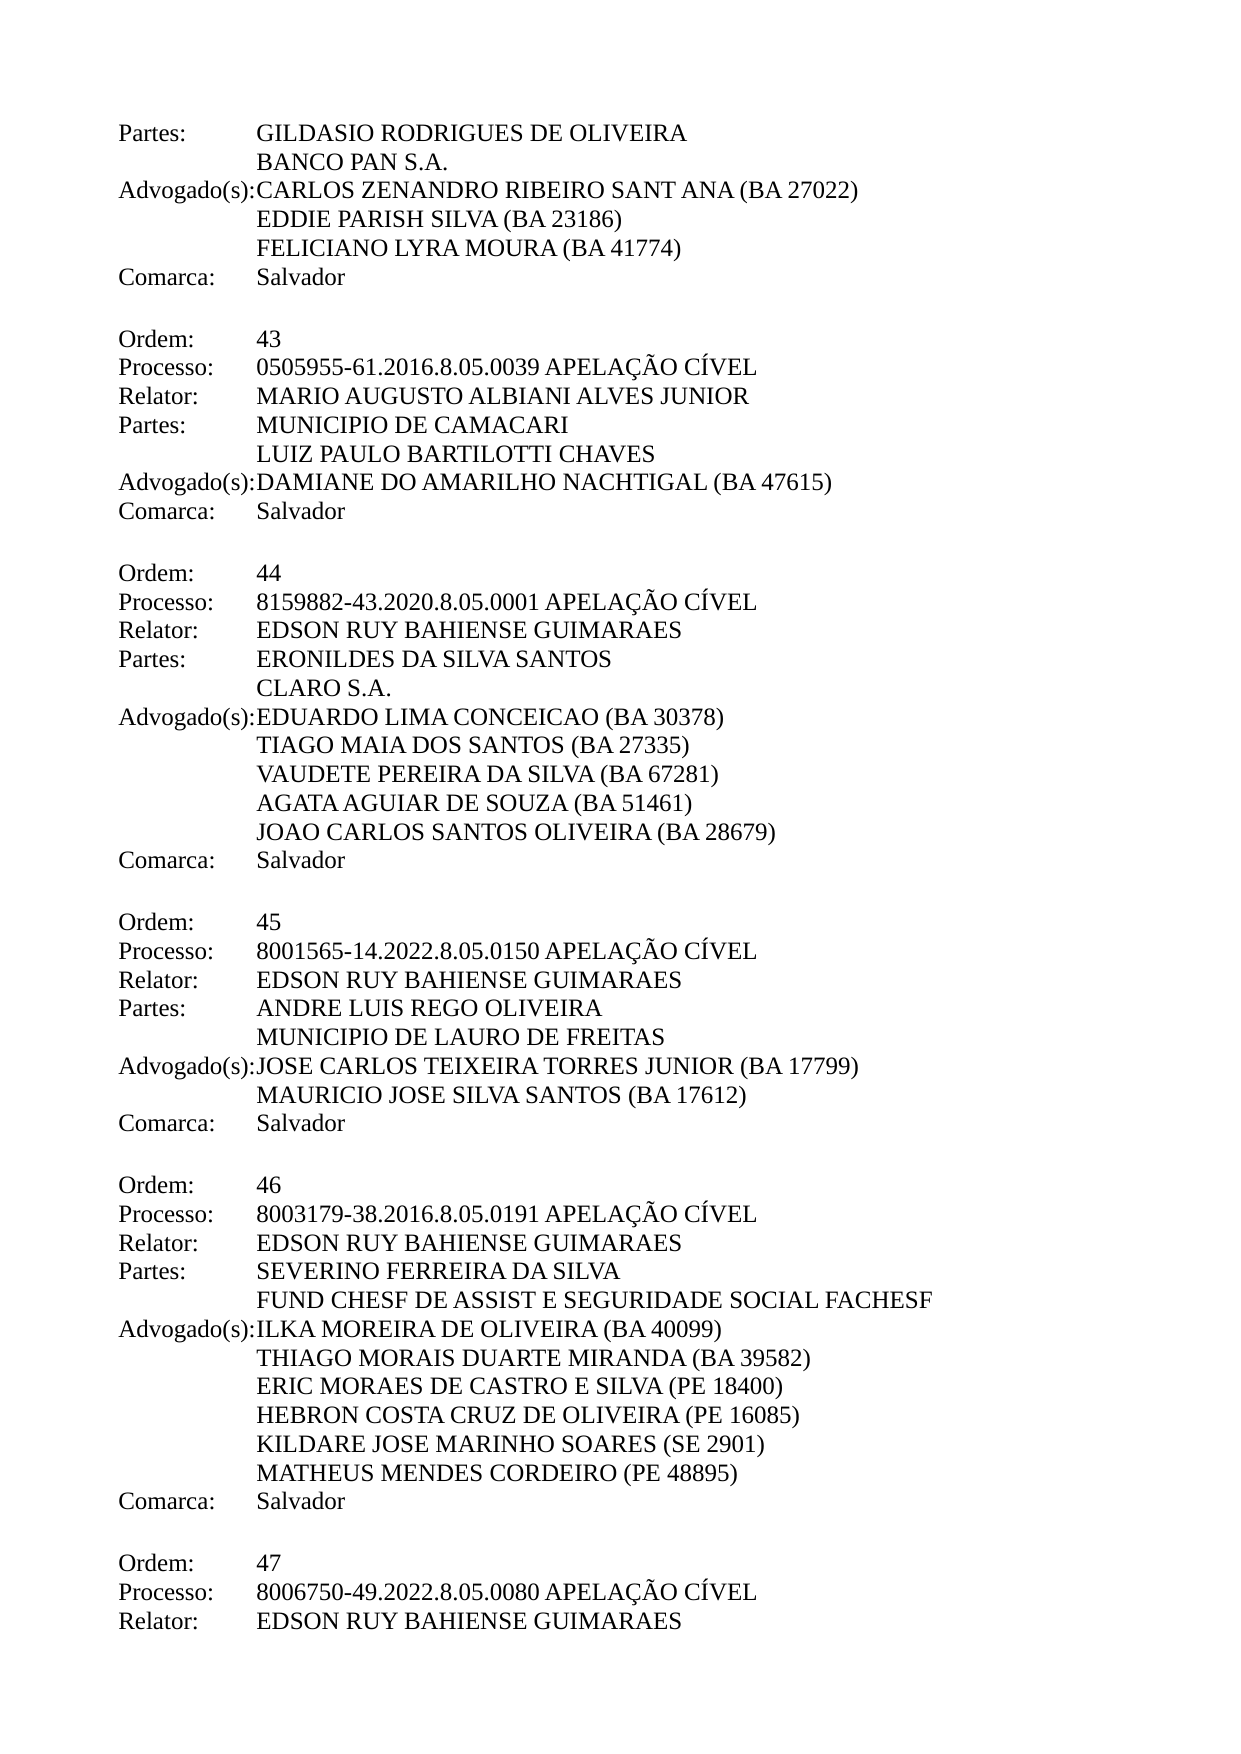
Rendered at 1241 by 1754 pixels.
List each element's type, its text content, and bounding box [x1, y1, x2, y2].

table_cell Advogado(s): [118, 1314, 256, 1343]
table_cell Advogado(s): [118, 468, 256, 496]
table_cell Advogado(s): [118, 1051, 256, 1080]
table_cell Comarca: [118, 845, 256, 874]
table_cell Comarca: [118, 1486, 256, 1515]
table_cell GILDASIO RODRIGUES DE OLIVEIRA [256, 118, 867, 147]
table_cell [118, 1429, 256, 1458]
table_cell Advogado(s): [118, 176, 256, 204]
table_cell EDSON RUY BAHIENSE GUIMARAES [256, 965, 866, 993]
table_cell [118, 1458, 256, 1486]
table_cell CLARO S.A. [256, 673, 782, 702]
table_header 44 [256, 558, 782, 587]
table_header Ordem: [118, 1170, 256, 1199]
table_header Ordem: [118, 324, 256, 352]
table_cell 0505955-61.2016.8.05.0039 APELAÇÃO CÍVEL [256, 353, 840, 381]
table_cell [118, 817, 256, 845]
table_cell MATHEUS MENDES CORDEIRO (PE 48895) [256, 1458, 941, 1486]
table_header Ordem: [118, 1548, 256, 1577]
table_cell [118, 730, 256, 759]
table_cell Partes: [118, 410, 256, 439]
table_cell Salvador [256, 1486, 941, 1515]
table_cell MAURICIO JOSE SILVA SANTOS (BA 17612) [256, 1080, 866, 1108]
table_cell EDUARDO LIMA CONCEICAO (BA 30378) [256, 702, 782, 730]
table_cell [118, 673, 256, 702]
table_cell Comarca: [118, 1109, 256, 1137]
table_cell EDSON RUY BAHIENSE GUIMARAES [256, 615, 782, 644]
table_header Ordem: [118, 558, 256, 587]
table_header 43 [256, 324, 840, 352]
table_cell Relator: [118, 1606, 256, 1634]
table_cell [118, 788, 256, 817]
table_cell EDDIE PARISH SILVA (BA 23186) [256, 204, 867, 233]
table_cell HEBRON COSTA CRUZ DE OLIVEIRA (PE 16085) [256, 1400, 941, 1429]
table_cell Relator: [118, 965, 256, 993]
table_cell Salvador [256, 496, 840, 525]
table_cell Processo: [118, 1577, 256, 1606]
table_cell 8001565-14.2022.8.05.0150 APELAÇÃO CÍVEL [256, 936, 866, 965]
table_cell Salvador [256, 1109, 866, 1137]
table_cell MUNICIPIO DE CAMACARI [256, 410, 840, 439]
table_cell [118, 147, 256, 176]
table_header 45 [256, 907, 866, 936]
table_cell [118, 1022, 256, 1051]
table_header 46 [256, 1170, 941, 1199]
table_header 47 [256, 1548, 975, 1577]
table_cell Comarca: [118, 496, 256, 525]
table_cell [118, 439, 256, 467]
table_cell [118, 1371, 256, 1400]
table_cell Relator: [118, 615, 256, 644]
table_cell [118, 233, 256, 262]
table_cell Comarca: [118, 262, 256, 291]
table_cell VAUDETE PEREIRA DA SILVA (BA 67281) [256, 759, 782, 788]
table_cell ERONILDES DA SILVA SANTOS [256, 644, 782, 673]
table_cell Advogado(s): [118, 702, 256, 730]
table_cell LUIZ PAULO BARTILOTTI CHAVES [256, 439, 840, 467]
table_cell MUNICIPIO DE LAURO DE FREITAS [256, 1022, 866, 1051]
table_cell 8159882-43.2020.8.05.0001 APELAÇÃO CÍVEL [256, 587, 782, 615]
table_cell THIAGO MORAIS DUARTE MIRANDA (BA 39582) [256, 1343, 941, 1371]
table_cell [118, 1080, 256, 1108]
table_cell Partes: [118, 644, 256, 673]
table_cell CARLOS ZENANDRO RIBEIRO SANT ANA (BA 27022) [256, 176, 867, 204]
table_cell Salvador [256, 262, 867, 291]
table_cell Salvador [256, 845, 782, 874]
table_cell Processo: [118, 587, 256, 615]
table_cell TIAGO MAIA DOS SANTOS (BA 27335) [256, 730, 782, 759]
table_cell Relator: [118, 1228, 256, 1256]
table_cell JOAO CARLOS SANTOS OLIVEIRA (BA 28679) [256, 817, 782, 845]
table_cell Processo: [118, 936, 256, 965]
table_cell EDSON RUY BAHIENSE GUIMARAES [256, 1228, 941, 1256]
table_cell EDSON RUY BAHIENSE GUIMARAES [256, 1606, 975, 1634]
table_cell AGATA AGUIAR DE SOUZA (BA 51461) [256, 788, 782, 817]
table_cell MARIO AUGUSTO ALBIANI ALVES JUNIOR [256, 381, 840, 410]
table_cell JOSE CARLOS TEIXEIRA TORRES JUNIOR (BA 17799) [256, 1051, 866, 1080]
table_cell Partes: [118, 118, 256, 147]
table_cell 8006750-49.2022.8.05.0080 APELAÇÃO CÍVEL [256, 1577, 975, 1606]
table_cell ANDRE LUIS REGO OLIVEIRA [256, 994, 866, 1022]
table_cell [118, 759, 256, 788]
table_cell Partes: [118, 994, 256, 1022]
table_cell FELICIANO LYRA MOURA (BA 41774) [256, 233, 867, 262]
table_cell ERIC MORAES DE CASTRO E SILVA (PE 18400) [256, 1371, 941, 1400]
table_header Ordem: [118, 907, 256, 936]
table_cell Partes: [118, 1256, 256, 1285]
table_cell ILKA MOREIRA DE OLIVEIRA (BA 40099) [256, 1314, 941, 1343]
table_cell SEVERINO FERREIRA DA SILVA [256, 1256, 941, 1285]
table_cell BANCO PAN S.A. [256, 147, 867, 176]
table_cell KILDARE JOSE MARINHO SOARES (SE 2901) [256, 1429, 941, 1458]
table_cell FUND CHESF DE ASSIST E SEGURIDADE SOCIAL FACHESF [256, 1285, 941, 1314]
table_cell Processo: [118, 1199, 256, 1228]
table_cell Processo: [118, 353, 256, 381]
table_cell Relator: [118, 381, 256, 410]
table_cell [118, 204, 256, 233]
table_cell 8003179-38.2016.8.05.0191 APELAÇÃO CÍVEL [256, 1199, 941, 1228]
table_cell DAMIANE DO AMARILHO NACHTIGAL (BA 47615) [256, 468, 840, 496]
table_cell [118, 1285, 256, 1314]
table_cell [118, 1400, 256, 1429]
table_cell [118, 1343, 256, 1371]
